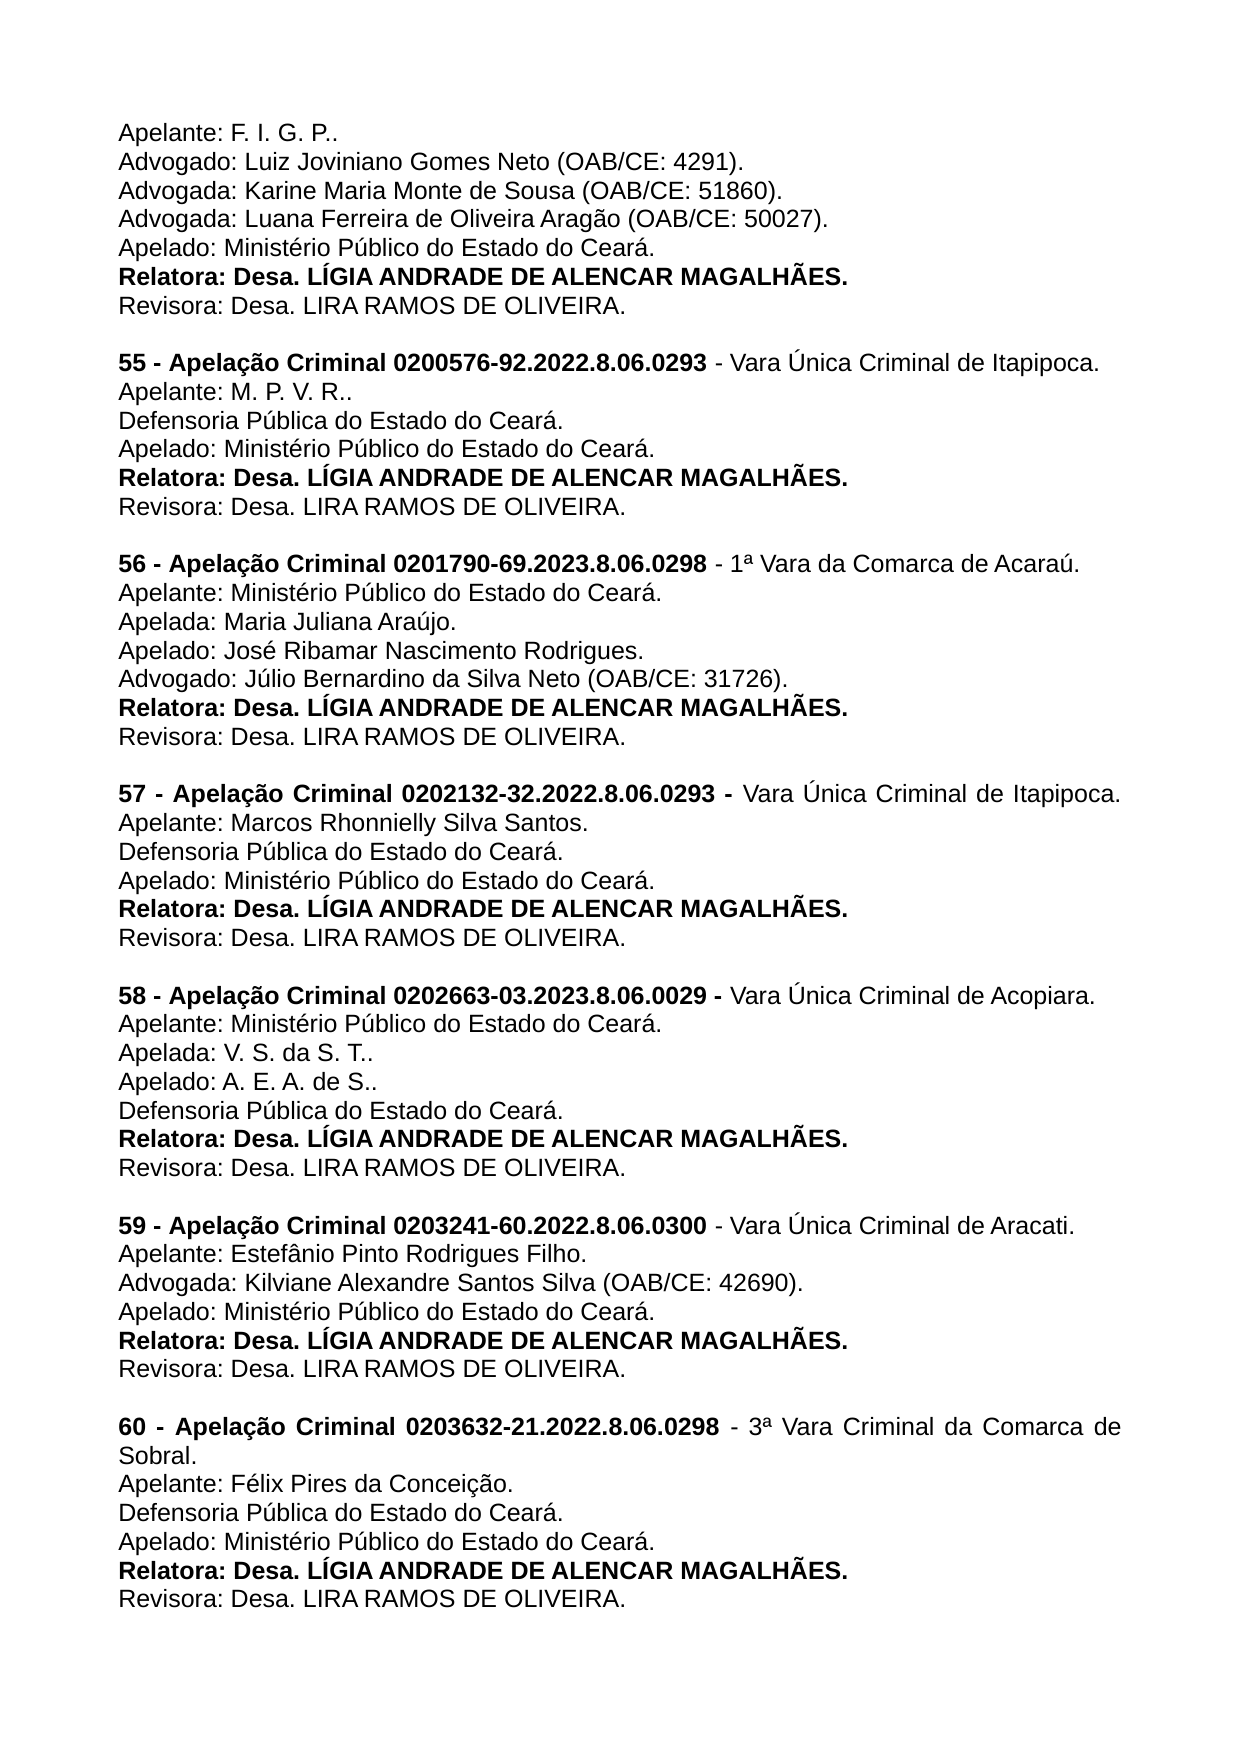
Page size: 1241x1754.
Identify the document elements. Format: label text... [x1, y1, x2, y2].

text Apelado: Ministério Público do Estado do Ceará. [118, 233, 1122, 262]
text Apelado: Ministério Público do Estado do Ceará. [118, 1297, 1122, 1326]
text Apelante: Ministério Público do Estado do Ceará. [118, 578, 1122, 607]
text Apelante: Ministério Público do Estado do Ceará. [118, 1009, 1122, 1038]
text Revisora: Desa. LIRA RAMOS DE OLIVEIRA. [118, 1354, 1122, 1383]
text Advogado: Luiz Joviniano Gomes Neto (OAB/CE: 4291). [118, 147, 1122, 176]
text Defensoria Pública do Estado do Ceará. [118, 1498, 1122, 1527]
text Apelante: M. P. V. R.. [118, 377, 1122, 406]
text Apelada: Maria Juliana Araújo. [118, 607, 1122, 636]
text 57 - Apelação Criminal 0202132-32.2022.8.06.0293 - Vara Única Criminal de Itapipoca. Apelante: Marcos Rhonnielly Silva Santos. [118, 779, 1122, 837]
text Apelado: A. E. A. de S.. [118, 1067, 1122, 1096]
text Relatora: Desa. LÍGIA ANDRADE DE ALENCAR MAGALHÃES. [118, 693, 1122, 722]
text Defensoria Pública do Estado do Ceará. [118, 837, 1122, 866]
text 58 - Apelação Criminal 0202663-03.2023.8.06.0029 - Vara Única Criminal de Acopiara. [118, 981, 1122, 1009]
text Revisora: Desa. LIRA RAMOS DE OLIVEIRA. [118, 492, 1122, 521]
text Apelada: V. S. da S. T.. [118, 1038, 1122, 1067]
text Defensoria Pública do Estado do Ceará. [118, 406, 1122, 434]
text Revisora: Desa. LIRA RAMOS DE OLIVEIRA. [118, 1153, 1122, 1182]
text Advogada: Kilviane Alexandre Santos Silva (OAB/CE: 42690). [118, 1268, 1122, 1297]
text Revisora: Desa. LIRA RAMOS DE OLIVEIRA. [118, 923, 1122, 952]
text Apelado: José Ribamar Nascimento Rodrigues. [118, 636, 1122, 664]
text 55 - Apelação Criminal 0200576-92.2022.8.06.0293 - Vara Única Criminal de Itapipoca. [118, 348, 1122, 377]
text Defensoria Pública do Estado do Ceará. [118, 1096, 1122, 1124]
text 60 - Apelação Criminal 0203632-21.2022.8.06.0298 - 3ª Vara Criminal da Comarca de Sobral. [118, 1412, 1122, 1469]
text Advogada: Karine Maria Monte de Sousa (OAB/CE: 51860). [118, 176, 1122, 204]
text Revisora: Desa. LIRA RAMOS DE OLIVEIRA. [118, 722, 1122, 751]
text 59 - Apelação Criminal 0203241-60.2022.8.06.0300 - Vara Única Criminal de Aracati. [118, 1211, 1122, 1239]
text Apelado: Ministério Público do Estado do Ceará. [118, 1527, 1122, 1556]
text Advogado: Júlio Bernardino da Silva Neto (OAB/CE: 31726). [118, 664, 1122, 693]
text Apelante: Estefânio Pinto Rodrigues Filho. [118, 1239, 1122, 1268]
text Relatora: Desa. LÍGIA ANDRADE DE ALENCAR MAGALHÃES. [118, 463, 1122, 492]
text Apelante: Félix Pires da Conceição. [118, 1469, 1122, 1498]
text Relatora: Desa. LÍGIA ANDRADE DE ALENCAR MAGALHÃES. [118, 1326, 1122, 1354]
text Relatora: Desa. LÍGIA ANDRADE DE ALENCAR MAGALHÃES. [118, 1556, 1122, 1584]
text Revisora: Desa. LIRA RAMOS DE OLIVEIRA. [118, 1584, 1122, 1613]
text Revisora: Desa. LIRA RAMOS DE OLIVEIRA. [118, 291, 1122, 319]
text Advogada: Luana Ferreira de Oliveira Aragão (OAB/CE: 50027). [118, 204, 1122, 233]
text Apelante: F. I. G. P.. [118, 118, 1122, 147]
text 56 - Apelação Criminal 0201790-69.2023.8.06.0298 - 1ª Vara da Comarca de Acaraú. [118, 549, 1122, 578]
text Apelado: Ministério Público do Estado do Ceará. [118, 434, 1122, 463]
text Relatora: Desa. LÍGIA ANDRADE DE ALENCAR MAGALHÃES. [118, 1124, 1122, 1153]
text Relatora: Desa. LÍGIA ANDRADE DE ALENCAR MAGALHÃES. [118, 894, 1122, 923]
text Apelado: Ministério Público do Estado do Ceará. [118, 866, 1122, 894]
text Relatora: Desa. LÍGIA ANDRADE DE ALENCAR MAGALHÃES. [118, 262, 1122, 291]
